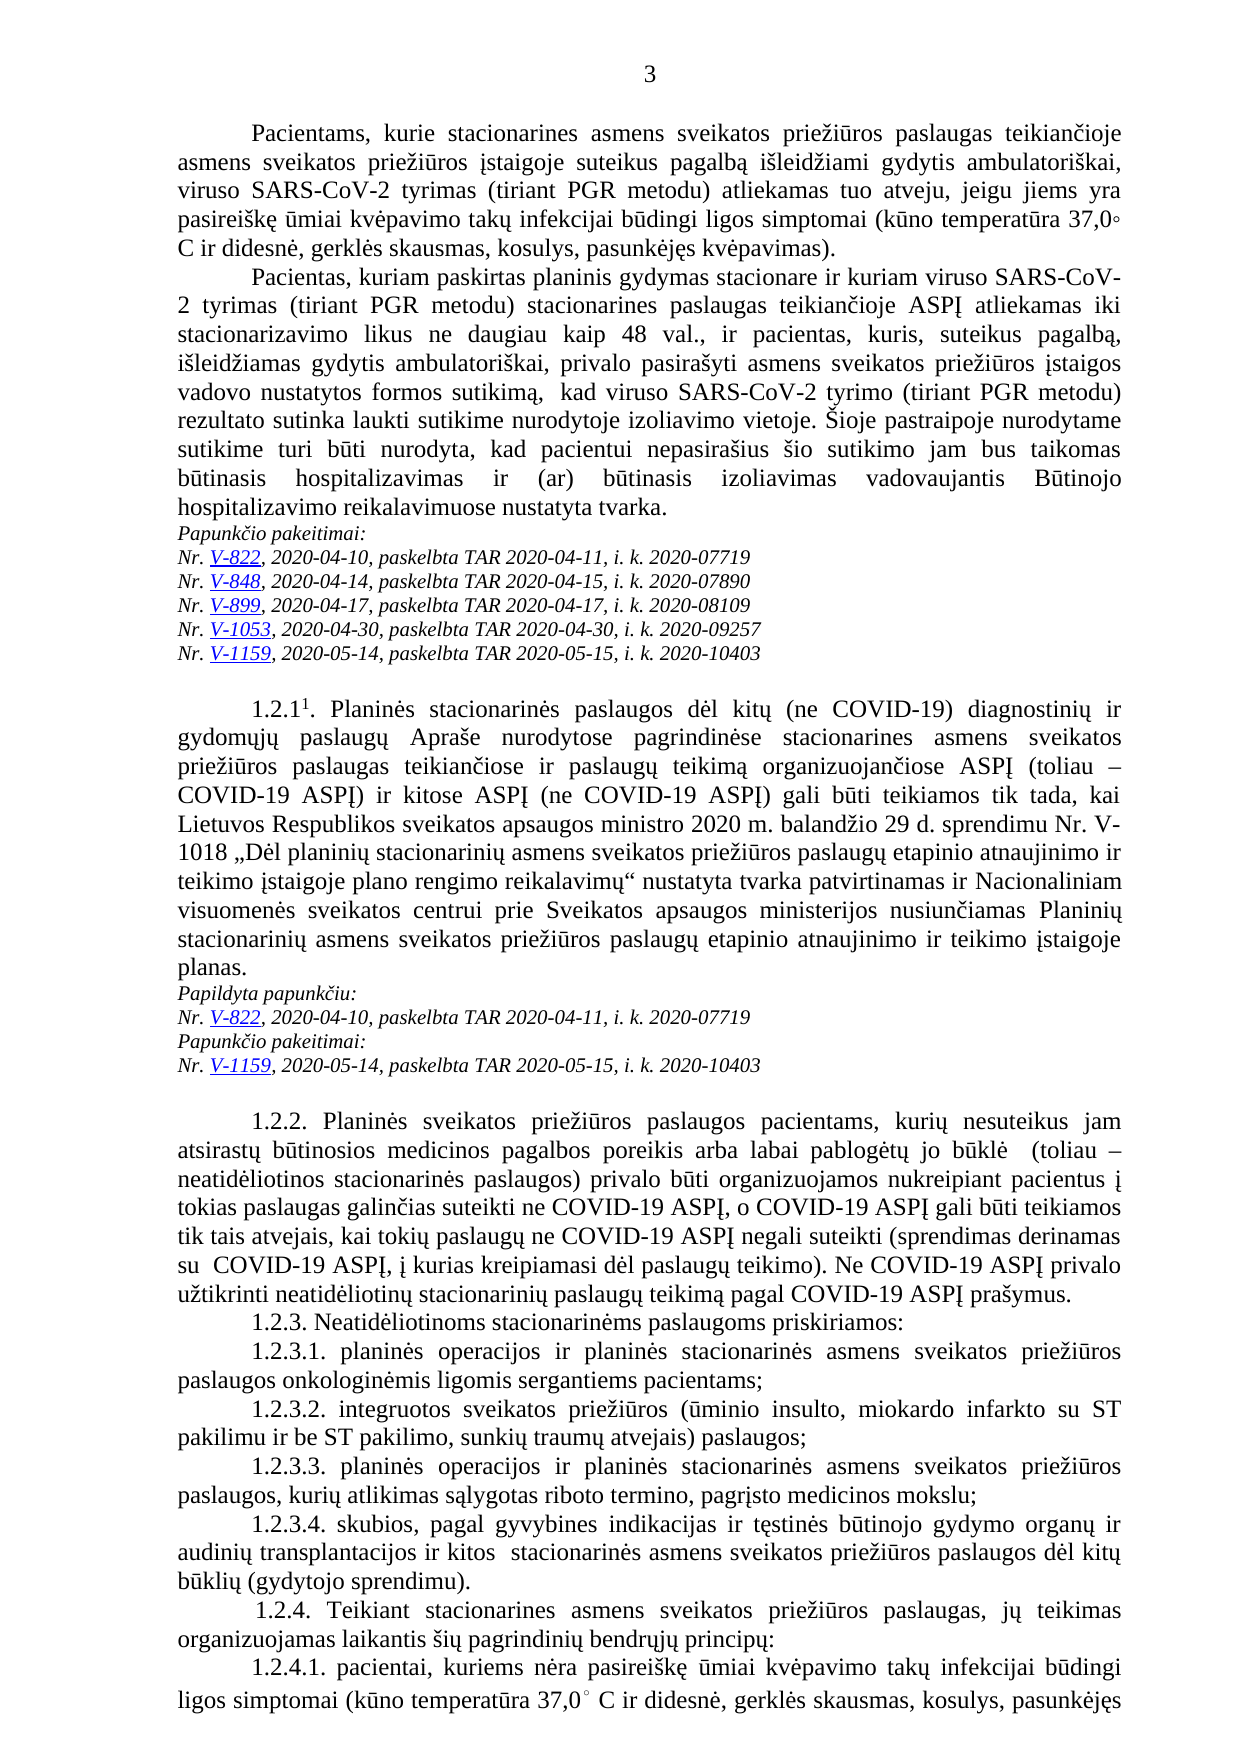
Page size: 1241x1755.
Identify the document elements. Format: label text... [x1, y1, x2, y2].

text Papunkčio pakeitimai: [177, 521, 1122, 545]
text Nr. V-822, 2020-04-10, paskelbta TAR 2020-04-11, i. k. 2020-07719 [177, 545, 1122, 569]
text Nr. V-899, 2020-04-17, paskelbta TAR 2020-04-17, i. k. 2020-08109 [177, 593, 1122, 617]
text Papunkčio pakeitimai: [177, 1029, 1122, 1053]
text Nr. V-1159, 2020-05-14, paskelbta TAR 2020-05-15, i. k. 2020-10403 [177, 641, 1122, 665]
text 1.2.3.4. skubios, pagal gyvybines indikacijas ir tęstinės būtinojo gydymo organų ir audinių transplantacijos ir kitos stacionarinės asmens sveikatos priežiūros paslaugos dėl kitų būklių (gydytojo sprendimu). [177, 1509, 1122, 1595]
text 1.2.3.1. planinės operacijos ir planinės stacionarinės asmens sveikatos priežiūros paslaugos onkologinėmis ligomis sergantiems pacientams; [177, 1336, 1122, 1394]
text 1.2.3.3. planinės operacijos ir planinės stacionarinės asmens sveikatos priežiūros paslaugos, kurių atlikimas sąlygotas riboto termino, pagrįsto medicinos mokslu; [177, 1451, 1122, 1509]
text 1.2.4.1. pacientai, kuriems nėra pasireiškę ūmiai kvėpavimo takų infekcijai būdingi ligos simptomai (kūno temperatūra 37,0◦ C ir didesnė, gerklės skausmas, kosulys, pasunkėjęs [177, 1652, 1122, 1715]
text Nr. V-1053, 2020-04-30, paskelbta TAR 2020-04-30, i. k. 2020-09257 [177, 617, 1122, 641]
text 1.2.3.2. integruotos sveikatos priežiūros (ūminio insulto, miokardo infarkto su ST pakilimu ir be ST pakilimo, sunkių traumų atvejais) paslaugos; [177, 1394, 1122, 1451]
text Pacientams, kurie stacionarines asmens sveikatos priežiūros paslaugas teikiančioje asmens sveikatos priežiūros įstaigoje suteikus pagalbą išleidžiami gydytis ambulatoriškai, viruso SARS-CoV-2 tyrimas (tiriant PGR metodu) atliekamas tuo atveju, jeigu jiems yra pasireiškę ūmiai kvėpavimo takų infekcijai būdingi ligos simptomai (kūno temperatūra 37,0◦ C ir didesnė, gerklės skausmas, kosulys, pasunkėjęs kvėpavimas). [177, 118, 1122, 262]
text Nr. V-848, 2020-04-14, paskelbta TAR 2020-04-15, i. k. 2020-07890 [177, 569, 1122, 593]
text 1.2.4. Teikiant stacionarines asmens sveikatos priežiūros paslaugas, jų teikimas organizuojamas laikantis šių pagrindinių bendrųjų principų: [177, 1595, 1122, 1652]
text Pacientas, kuriam paskirtas planinis gydymas stacionare ir kuriam viruso SARS-CoV-2 tyrimas (tiriant PGR metodu) stacionarines paslaugas teikiančioje ASPĮ atliekamas iki stacionarizavimo likus ne daugiau kaip 48 val., ir pacientas, kuris, suteikus pagalbą, išleidžiamas gydytis ambulatoriškai, privalo pasirašyti asmens sveikatos priežiūros įstaigos vadovo nustatytos formos sutikimą, kad viruso SARS-CoV-2 tyrimo (tiriant PGR metodu) rezultato sutinka laukti sutikime nurodytoje izoliavimo vietoje. Šioje pastraipoje nurodytame sutikime turi būti nurodyta, kad pacientui nepasirašius šio sutikimo jam bus taikomas būtinasis hospitalizavimas ir (ar) būtinasis izoliavimas vadovaujantis Būtinojo hospitalizavimo reikalavimuose nustatyta tvarka. [177, 262, 1122, 521]
text 1.2.2. Planinės sveikatos priežiūros paslaugos pacientams, kurių nesuteikus jam atsirastų būtinosios medicinos pagalbos poreikis arba labai pablogėtų jo būklė (toliau – neatidėliotinos stacionarinės paslaugos) privalo būti organizuojamos nukreipiant pacientus į tokias paslaugas galinčias suteikti ne COVID-19 ASPĮ, o COVID-19 ASPĮ gali būti teikiamos tik tais atvejais, kai tokių paslaugų ne COVID-19 ASPĮ negali suteikti (sprendimas derinamas su COVID-19 ASPĮ, į kurias kreipiamasi dėl paslaugų teikimo). Ne COVID-19 ASPĮ privalo užtikrinti neatidėliotinų stacionarinių paslaugų teikimą pagal COVID-19 ASPĮ prašymus. [177, 1106, 1122, 1307]
text 1.2.11. Planinės stacionarinės paslaugos dėl kitų (ne COVID-19) diagnostinių ir gydomųjų paslaugų Apraše nurodytose pagrindinėse stacionarines asmens sveikatos priežiūros paslaugas teikiančiose ir paslaugų teikimą organizuojančiose ASPĮ (toliau – COVID-19 ASPĮ) ir kitose ASPĮ (ne COVID-19 ASPĮ) gali būti teikiamos tik tada, kai Lietuvos Respublikos sveikatos apsaugos ministro 2020 m. balandžio 29 d. sprendimu Nr. V-1018 „Dėl planinių stacionarinių asmens sveikatos priežiūros paslaugų etapinio atnaujinimo ir teikimo įstaigoje plano rengimo reikalavimų“ nustatyta tvarka patvirtinamas ir Nacionaliniam visuomenės sveikatos centrui prie Sveikatos apsaugos ministerijos nusiunčiamas Planinių stacionarinių asmens sveikatos priežiūros paslaugų etapinio atnaujinimo ir teikimo įstaigoje planas. [177, 694, 1122, 981]
text Papildyta papunkčiu: [177, 981, 1122, 1005]
text 1.2.3. Neatidėliotinoms stacionarinėms paslaugoms priskiriamos: [177, 1307, 1122, 1336]
text Nr. V-822, 2020-04-10, paskelbta TAR 2020-04-11, i. k. 2020-07719 [177, 1005, 1122, 1029]
text Nr. V-1159, 2020-05-14, paskelbta TAR 2020-05-15, i. k. 2020-10403 [177, 1053, 1122, 1077]
